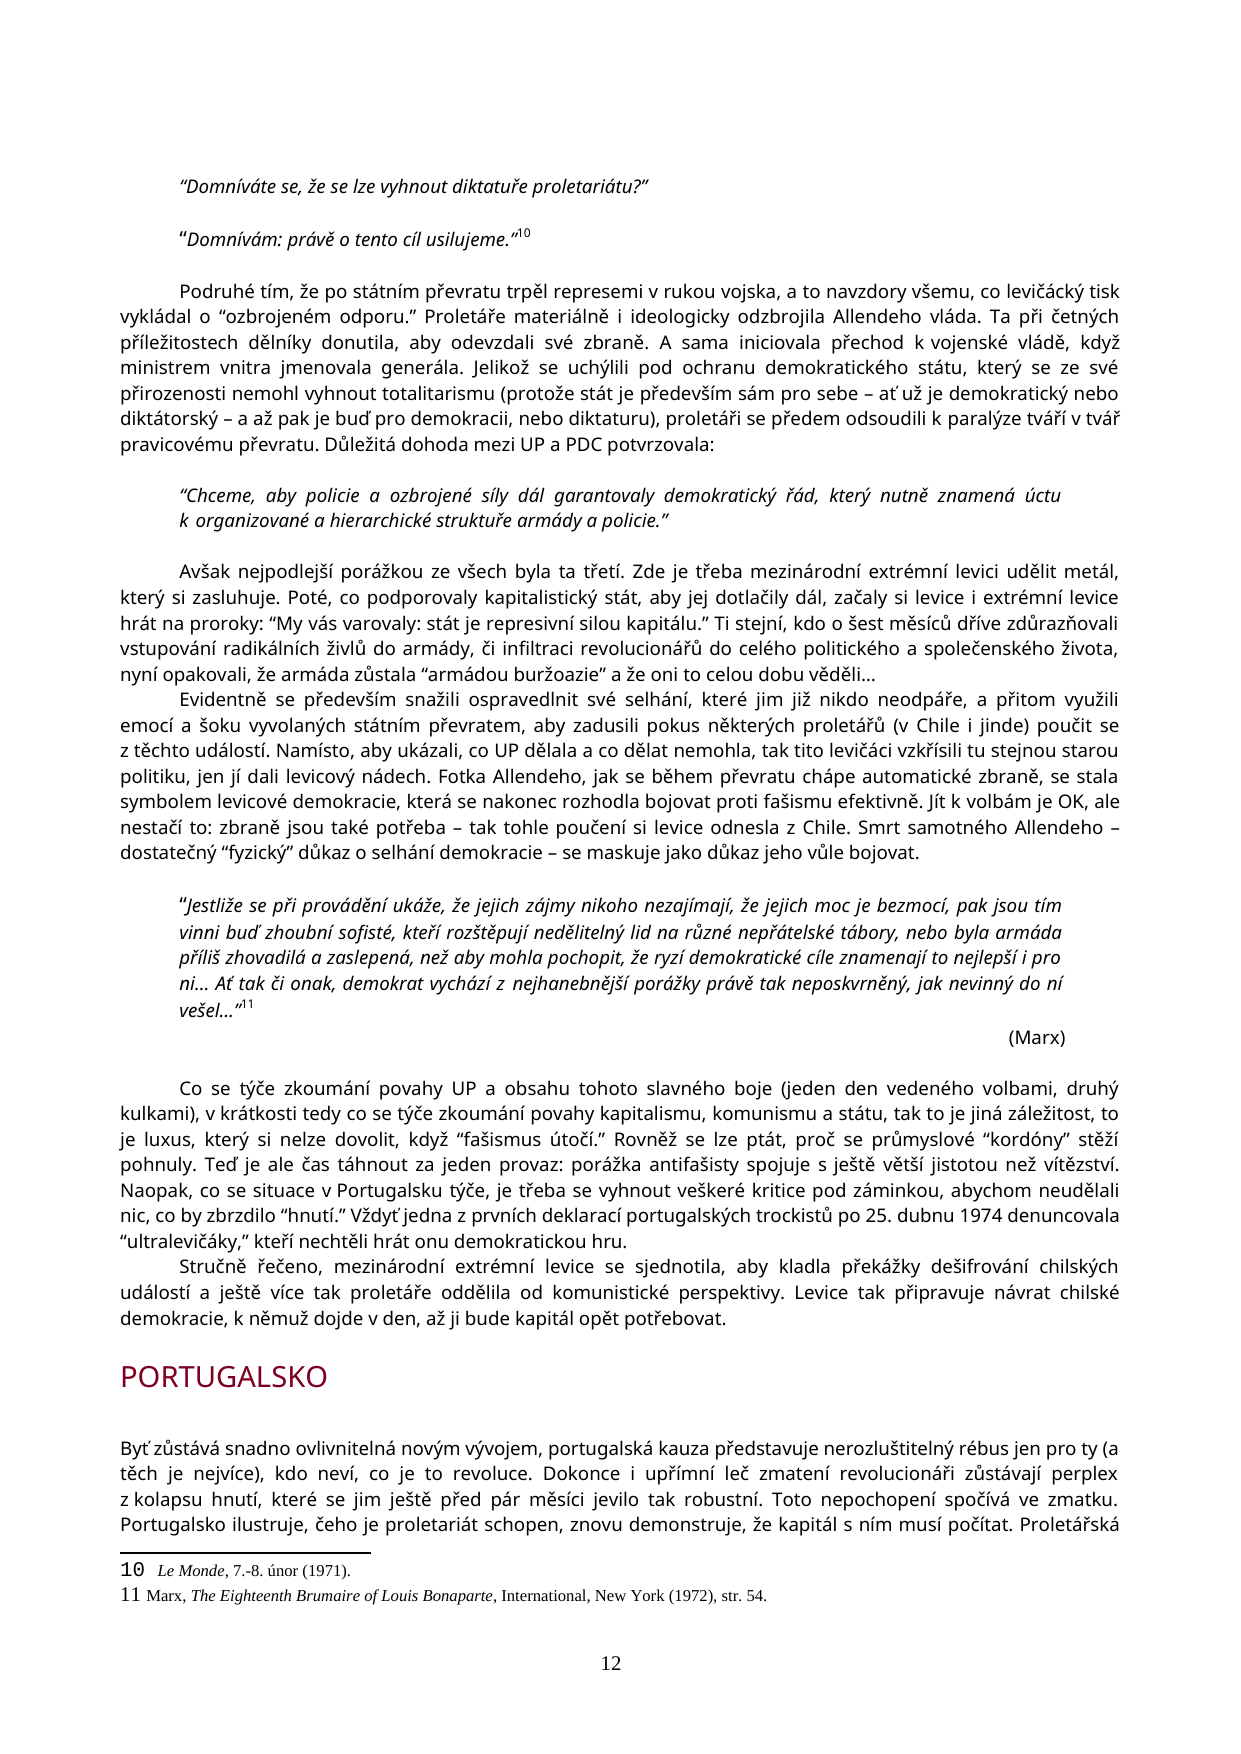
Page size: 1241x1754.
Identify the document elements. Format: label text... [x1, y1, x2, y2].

text PORTUGALSKO [120, 1356, 1120, 1396]
text Podruhé tím, že po státním převratu trpěl represemi v rukou vojska, a to navzdory všemu, co levičácký tisk vykládal o “ozbrojeném odporu.” Proletáře materiálně i ideologicky odzbrojila Allendeho vláda. Ta při četných příležitostech dělníky donutila, aby odevzdali své zbraně. A sama iniciovala přechod k vojenské vládě, když ministrem vnitra jmenovala generála. Jelikož se uchýlili pod ochranu demokratického státu, který se ze své přirozenosti nemohl vyhnout totalitarismu (protože stát je především sám pro sebe – ať už je demokratický nebo diktátorský – a až pak je buď pro demokracii, nebo diktaturu), proletáři se předem odsoudili k paralýze tváří v tvář pravicovému převratu. Důležitá dohoda mezi UP a PDC potvrzovala: [120, 278, 1120, 457]
text Avšak nejpodlejší porážkou ze všech byla ta třetí. Zde je třeba mezinárodní extrémní levici udělit metál, který si zasluhuje. Poté, co podporovaly kapitalistický stát, aby jej dotlačily dál, začaly si levice i extrémní levice hrát na proroky: “My vás varovaly: stát je represivní silou kapitálu.” Ti stejní, kdo o šest měsíců dříve zdůrazňovali vstupování radikálních živlů do armády, či infiltraci revolucionářů do celého politického a společenského života, nyní opakovali, že armáda zůstala “armádou buržoazie” a že oni to celou dobu věděli… [120, 559, 1120, 686]
text Evidentně se především snažili ospravedlnit své selhání, které jim již nikdo neodpáře, a přitom využili emocí a šoku vyvolaných státním převratem, aby zadusili pokus některých proletářů (v Chile i jinde) poučit se z těchto událostí. Namísto, aby ukázali, co UP dělala a co dělat nemohla, tak tito levičáci vzkřísili tu stejnou starou politiku, jen jí dali levicový nádech. Fotka Allendeho, jak se během převratu chápe automatické zbraně, se stala symbolem levicové demokracie, která se nakonec rozhodla bojovat proti fašismu efektivně. Jít k volbám je OK, ale nestačí to: zbraně jsou také potřeba – tak tohle poučení si levice odnesla z Chile. Smrt samotného Allendeho – dostatečný “fyzický” důkaz o selhání demokracie – se maskuje jako důkaz jeho vůle bojovat. [120, 686, 1120, 865]
text “Chceme, aby policie a ozbrojené síly dál garantovaly demokratický řád, který nutně znamená úctu k organizované a hierarchické struktuře armády a policie.” [179, 482, 1065, 533]
text Byť zůstává snadno ovlivnitelná novým vývojem, portugalská kauza představuje nerozluštitelný rébus jen pro ty (a těch je nejvíce), kdo neví, co je to revoluce. Dokonce i upřímní leč zmatení revolucionáři zůstávají perplex z kolapsu hnutí, které se jim ještě před pár měsíci jevilo tak robustní. Toto nepochopení spočívá ve zmatku. Portugalsko ilustruje, čeho je proletariát schopen, znovu demonstruje, že kapitál s ním musí počítat. Proletářská [120, 1435, 1120, 1537]
text “Domníváte se, že se lze vyhnout diktatuře proletariátu?” [179, 173, 1065, 199]
text “Jestliže se při provádění ukáže, že jejich zájmy nikoho nezajímají, že jejich moc je bezmocí, pak jsou tím vinni buď zhoubní sofisté, kteří rozštěpují nedělitelný lid na různé nepřátelské tábory, nebo byla armáda příliš zhovadilá a zaslepená, než aby mohla pochopit, že ryzí demokratické cíle znamenají to nejlepší i pro ni… Ať tak či onak, demokrat vychází z nejhanebnější porážky právě tak neposkvrněný, jak nevinný do ní vešel…” [179, 891, 1065, 1024]
text Le Monde, 7.-8. únor (1971). [120, 1559, 1120, 1582]
text Stručně řečeno, mezinárodní extrémní levice se sjednotila, aby kladla překážky dešifrování chilských událostí a ještě více tak proletáře oddělila od komunistické perspektivy. Levice tak připravuje návrat chilské demokracie, k němuž dojde v den, až ji bude kapitál opět potřebovat. [120, 1254, 1120, 1330]
text Marx, The Eighteenth Brumaire of Louis Bonaparte, International, New York (1972), str. 54. [120, 1582, 1120, 1606]
text (Marx) [179, 1024, 1065, 1049]
text “Domnívám: právě o tento cíl usilujeme.” [179, 224, 1065, 253]
text Co se týče zkoumání povahy UP a obsahu tohoto slavného boje (jeden den vedeného volbami, druhý kulkami), v krátkosti tedy co se týče zkoumání povahy kapitalismu, komunismu a státu, tak to je jiná záležitost, to je luxus, který si nelze dovolit, když “fašismus útočí.” Rovněž se lze ptát, proč se průmyslové “kordóny” stěží pohnuly. Teď je ale čas táhnout za jeden provaz: porážka antifašisty spojuje s ještě větší jistotou než vítězství. Naopak, co se situace v Portugalsku týče, je třeba se vyhnout veškeré kritice pod záminkou, abychom neudělali nic, co by zbrzdilo “hnutí.” Vždyť jedna z prvních deklarací portugalských trockistů po 25. dubnu 1974 denuncovala “ultralevičáky,” kteří nechtěli hrát onu demokratickou hru. [120, 1075, 1120, 1254]
